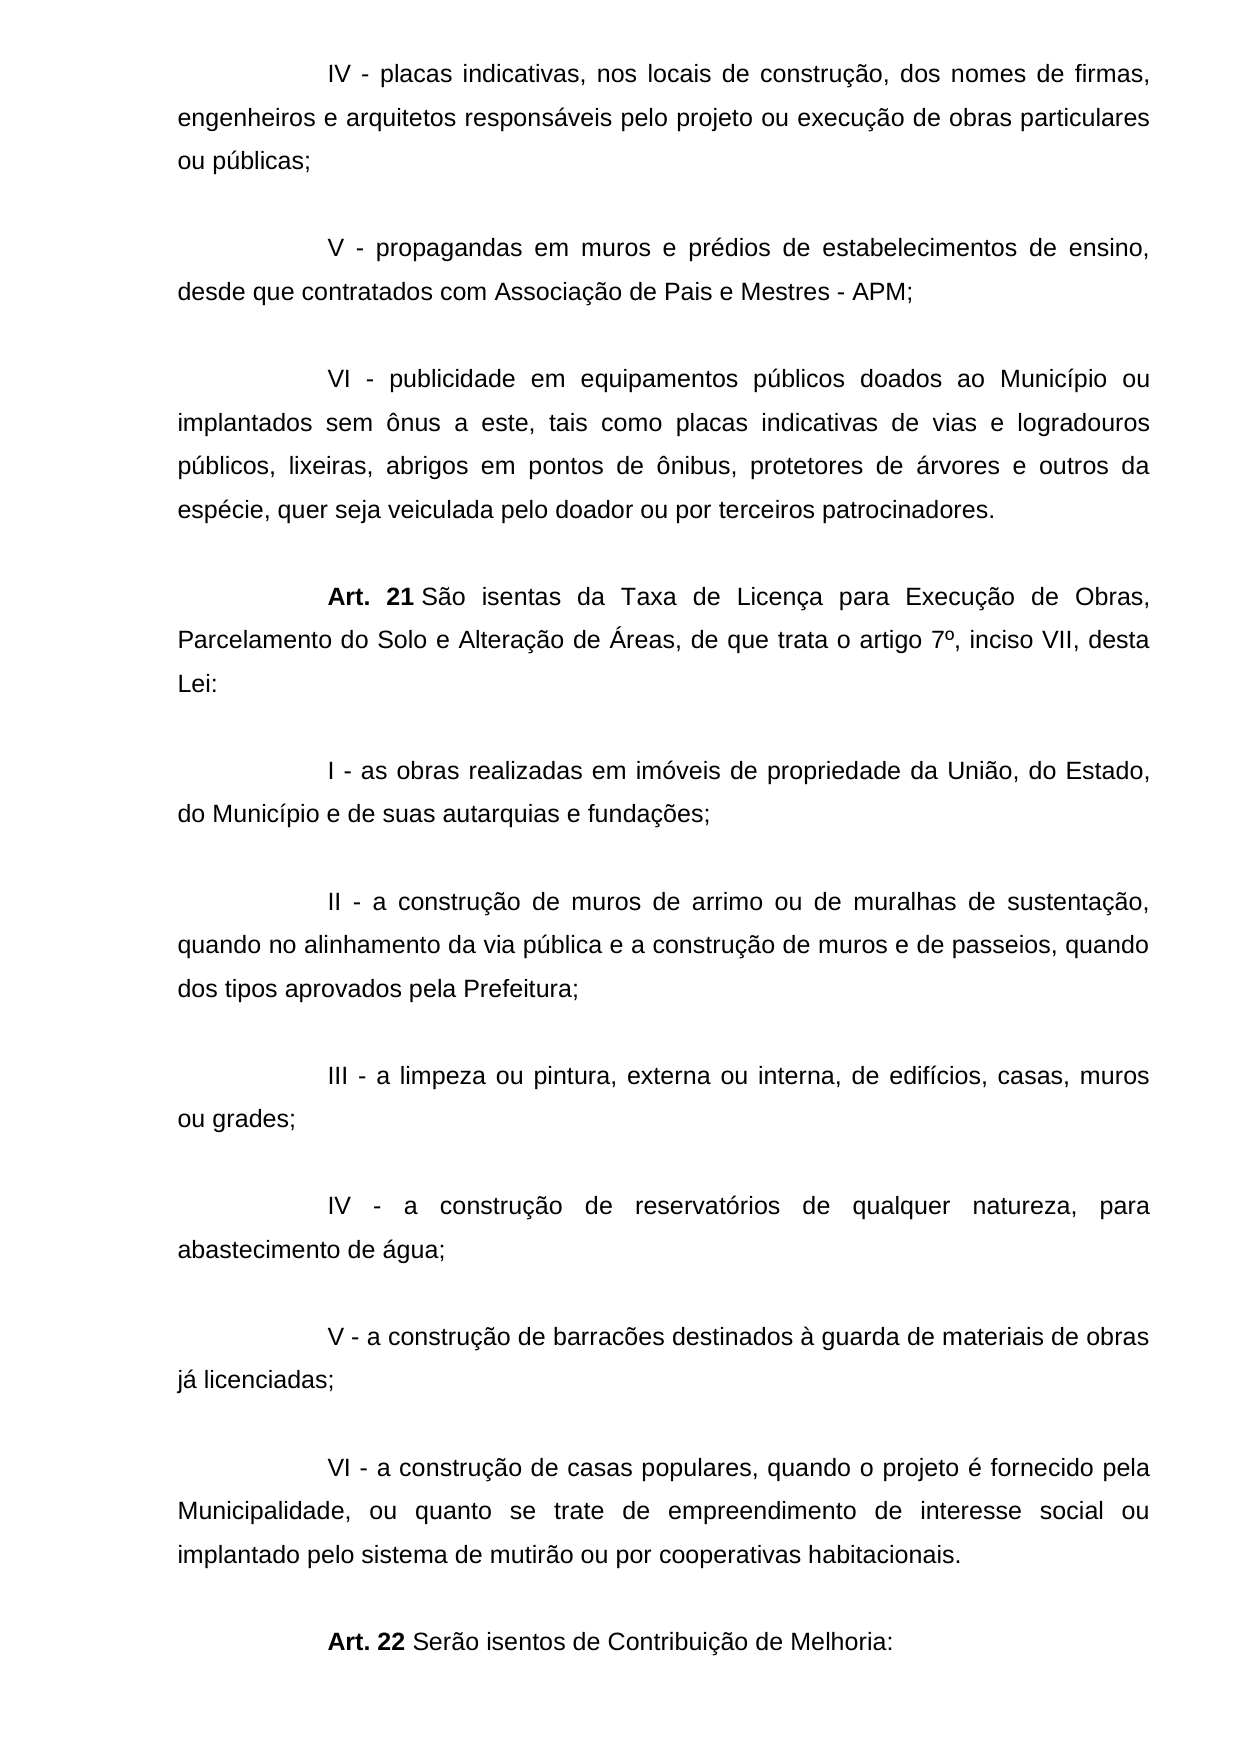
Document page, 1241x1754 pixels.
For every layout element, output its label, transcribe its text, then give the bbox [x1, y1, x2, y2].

text VI - publicidade em equipamentos públicos doados ao Município ou implantados sem ônus a este, tais como placas indicativas de vias e logradouros públicos, lixeiras, abrigos em pontos de ônibus, protetores de árvores e outros da espécie, quer seja veiculada pelo doador ou por terceiros patrocinadores. [177, 364, 1152, 523]
text VI - a construção de casas populares, quando o projeto é fornecido pela Municipalidade, ou quanto se trate de empreendimento de interesse social ou implantado pelo sistema de mutirão ou por cooperativas habitacionais. [177, 1452, 1152, 1568]
text I - as obras realizadas em imóveis de propriedade da União, do Estado, do Município e de suas autarquias e fundações; [177, 756, 1152, 828]
text IV - a construção de reservatórios de qualquer natureza, para abastecimento de água; [177, 1191, 1152, 1264]
text Art. 22 Serão isentos de Contribuição de Melhoria: [177, 1627, 1152, 1656]
text IV - placas indicativas, nos locais de construção, dos nomes de firmas, engenheiros e arquitetos responsáveis pelo projeto ou execução de obras particulares ou públicas; [177, 59, 1152, 175]
text Art. 21 São isentas da Taxa de Licença para Execução de Obras, Parcelamento do Solo e Alteração de Áreas, de que trata o artigo 7º, inciso VII, desta Lei: [177, 582, 1152, 698]
text III - a limpeza ou pintura, externa ou interna, de edifícios, casas, muros ou grades; [177, 1061, 1152, 1133]
text II - a construção de muros de arrimo ou de muralhas de sustentação, quando no alinhamento da via pública e a construção de muros e de passeios, quando dos tipos aprovados pela Prefeitura; [177, 886, 1152, 1002]
text V - a construção de barracões destinados à guarda de materiais de obras já licenciadas; [177, 1322, 1152, 1394]
text V - propagandas em muros e prédios de estabelecimentos de ensino, desde que contratados com Associação de Pais e Mestres - APM; [177, 233, 1152, 306]
